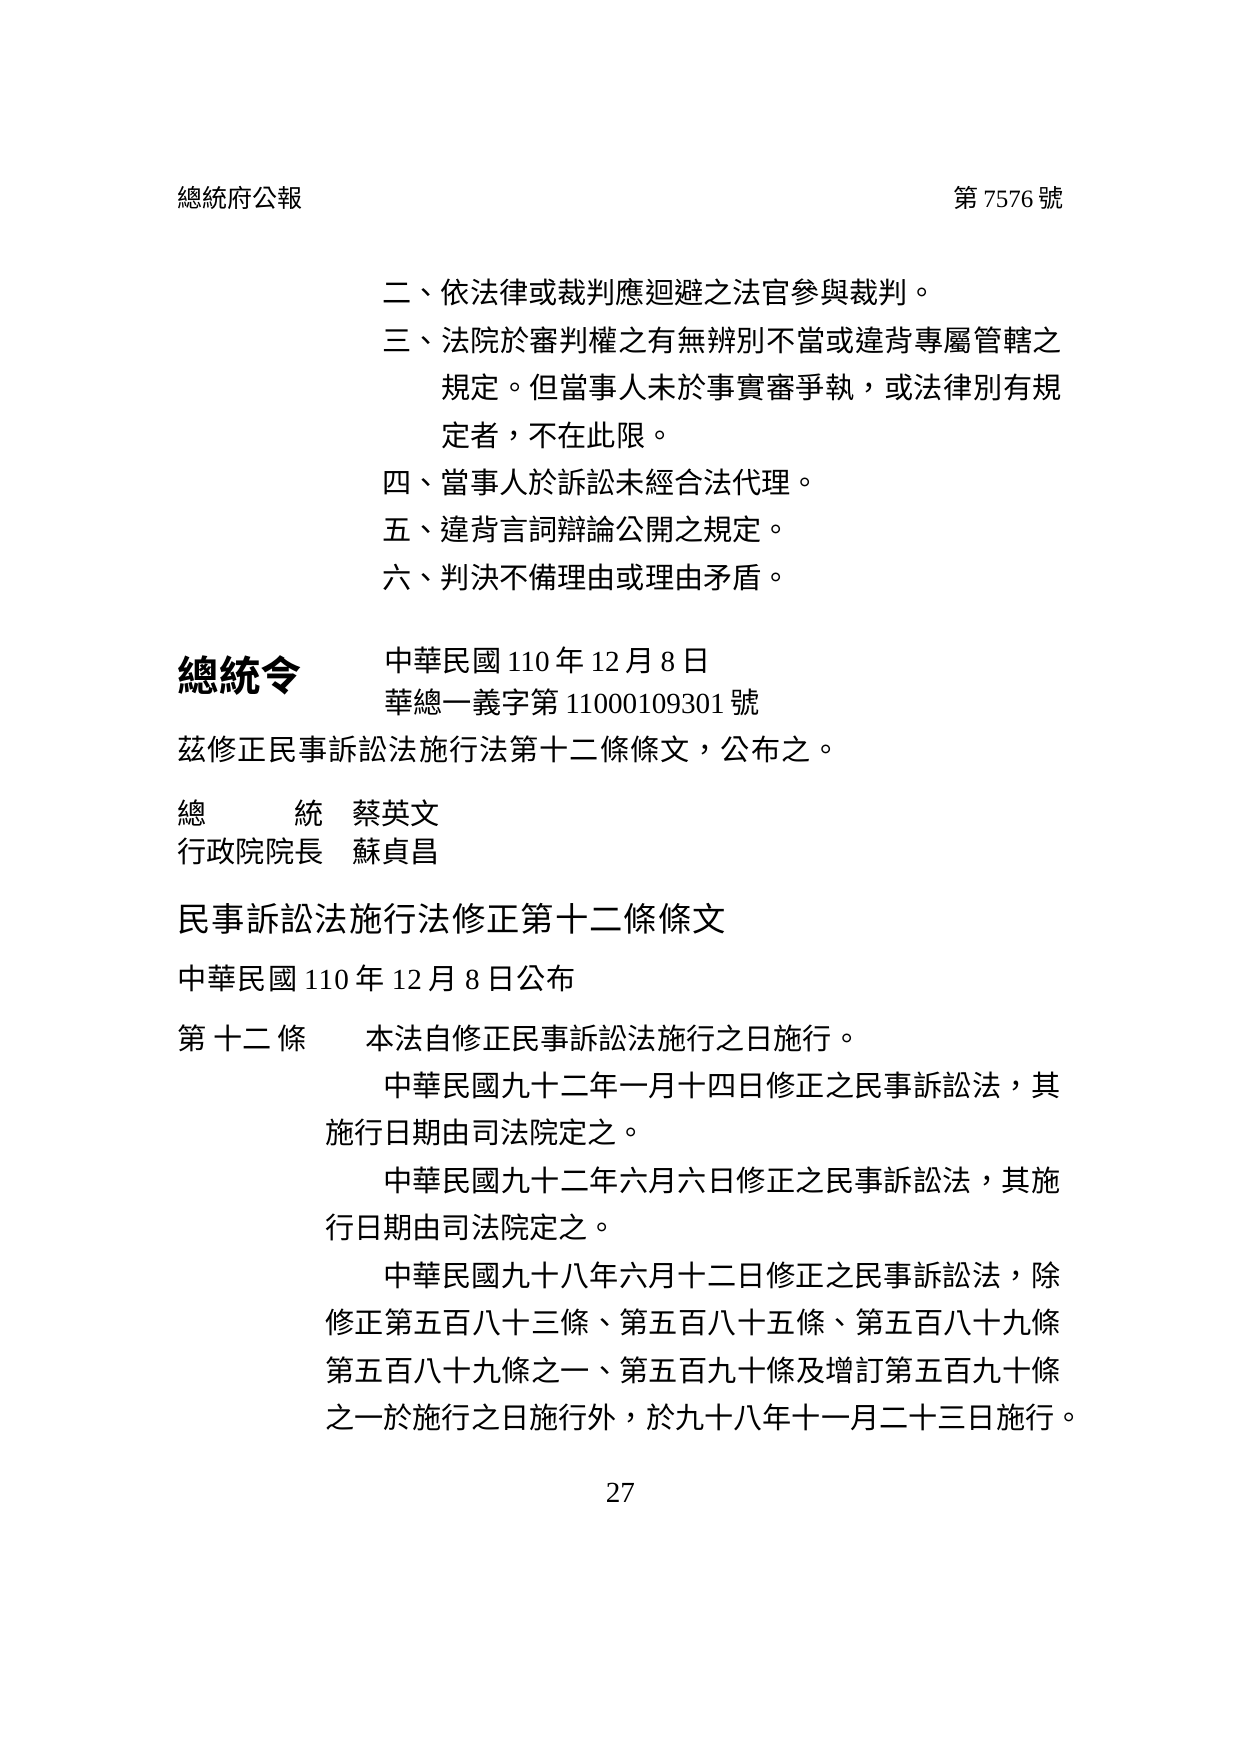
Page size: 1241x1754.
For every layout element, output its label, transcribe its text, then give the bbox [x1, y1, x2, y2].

table_header 中華民國110年12月8日 華總一義字第11000109301號 [381, 635, 877, 724]
text 二、依法律或裁判應迴避之法官參與裁判。 [382, 266, 1063, 313]
text 茲修正民事訴訟法施行法第十二條條文，公布之。 [177, 724, 1063, 769]
text 三、 法院於審判權之有無辨別不當或違背專屬管轄之規定。但當事人未於事實審爭執，或法律別有規定者，不在此限。 [382, 313, 1063, 455]
text 六、判決不備理由或理由矛盾。 [382, 550, 1063, 598]
table_header 總統令 [174, 635, 381, 724]
text 總 統 蔡英文 行政院院長 蘇貞昌 [177, 794, 1063, 869]
text 五、違背言詞辯論公開之規定。 [382, 503, 1063, 550]
text 中華民國九十二年一月十四日修正之民事訴訟法，其施行日期由司法院定之。 [325, 1059, 1063, 1153]
text 中華民國九十二年六月六日修正之民事訴訟法，其施行日期由司法院定之。 [325, 1153, 1063, 1248]
text 四、當事人於訴訟未經合法代理。 [382, 455, 1063, 503]
text 第 十二 條 本法自修正民事訴訟法施行之日施行。 [177, 1011, 1063, 1059]
text 民事訴訟法施行法修正第十二條條文 [177, 894, 1063, 940]
text 中華民國110年12月8日公布 [177, 953, 1063, 999]
text 中華民國九十八年六月十二日修正之民事訴訟法，除修正第五百八十三條、第五百八十五條、第五百八十九條、第五百八十九條之一、第五百九十條及增訂第五百九十條之一於施行之日施行外，於九十八年十一月二十三日施行。 [325, 1248, 1063, 1438]
